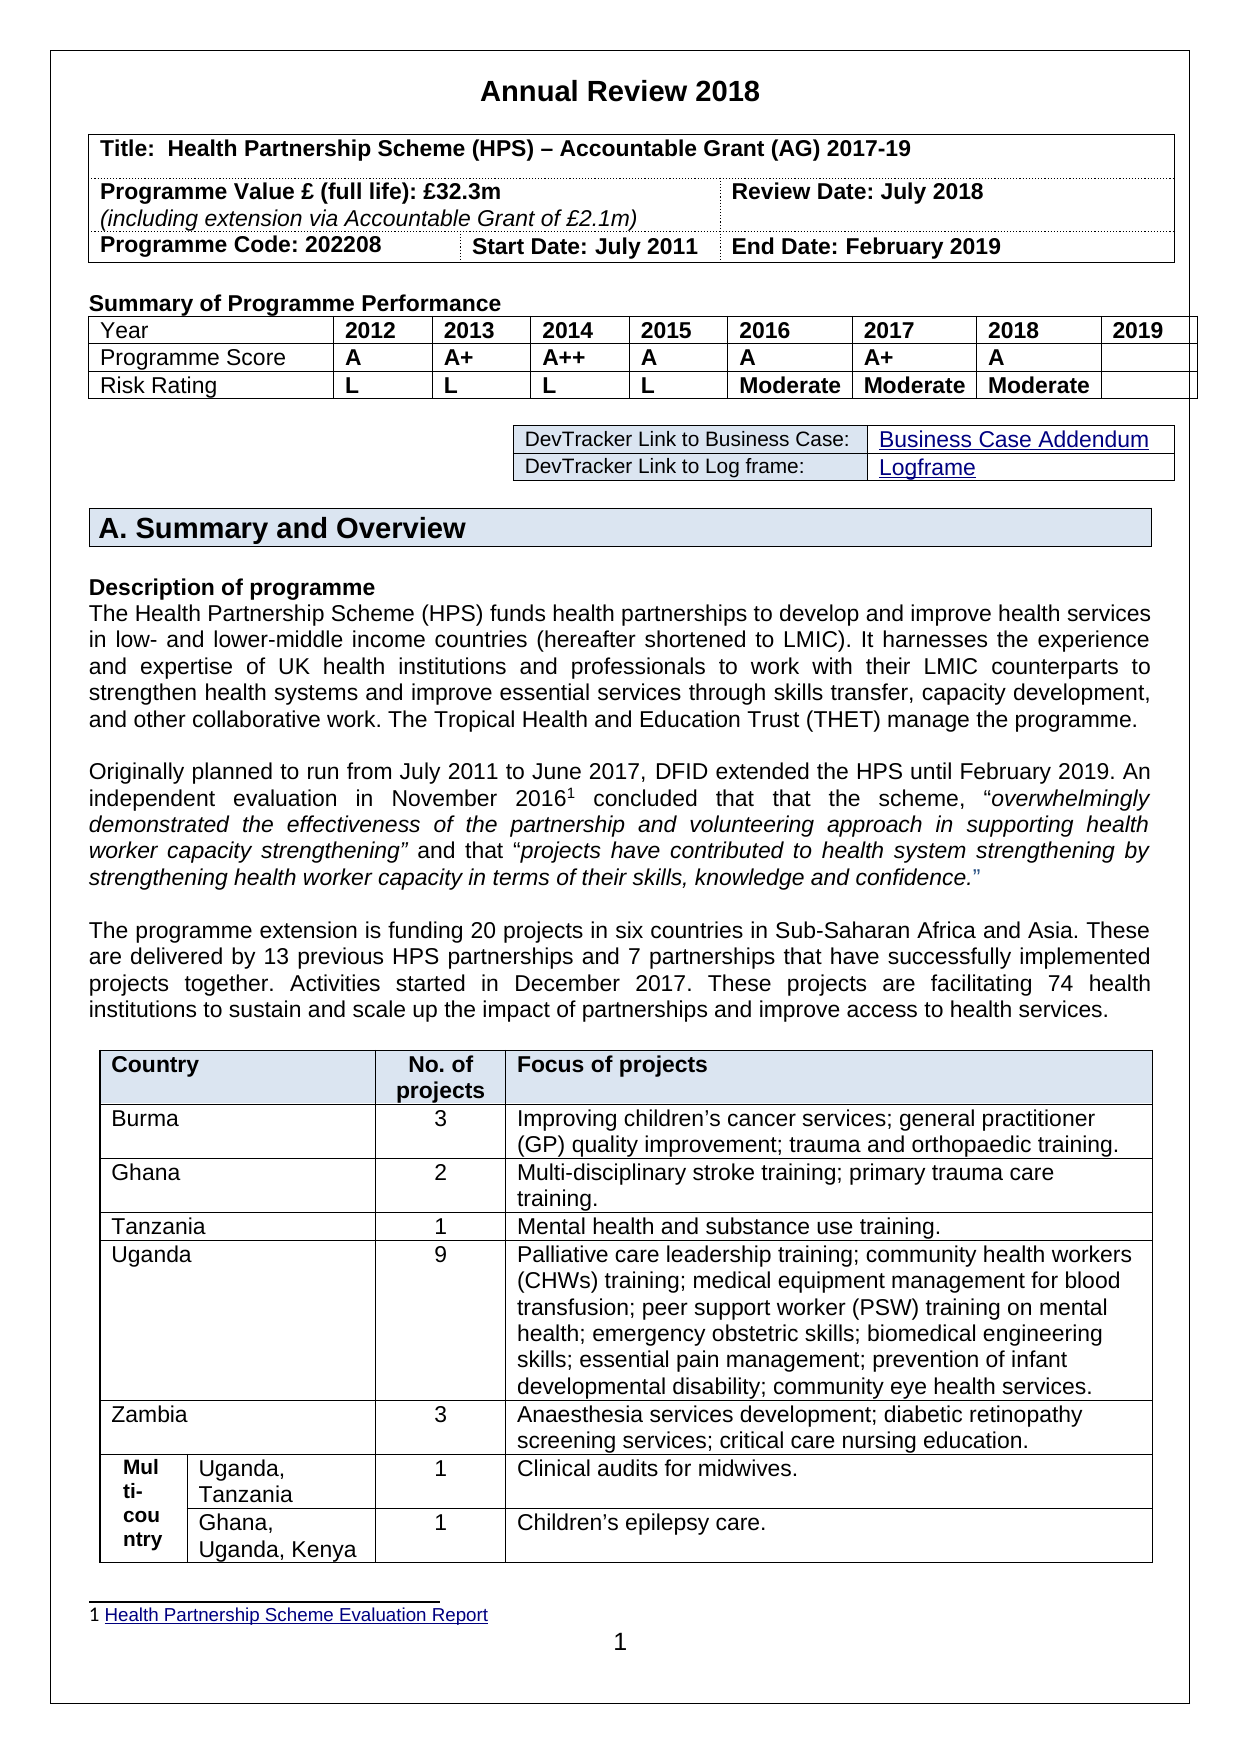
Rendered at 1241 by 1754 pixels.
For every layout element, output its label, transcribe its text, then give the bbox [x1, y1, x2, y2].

table_cell Ghana, Uganda, Kenya [188, 1509, 375, 1562]
table_cell L [334, 372, 432, 398]
table_cell A [728, 344, 852, 371]
table_cell A [630, 344, 727, 371]
table_cell [1102, 344, 1189, 371]
text Description of programme [89, 574, 1152, 600]
text Summary of Programme Performance [89, 289, 1152, 316]
table_cell Burma [101, 1105, 375, 1158]
table_cell Anaesthesia services development; diabetic retinopathy screening services; critical care nursing education. [506, 1401, 1152, 1454]
table_cell Improving children’s cancer services; general practitioner (GP) quality improvement; trauma and orthopaedic training. [506, 1105, 1152, 1158]
table_cell Programme Value £ (full life): £32.3m (including extension via Accountable Grant of £2.1m) [89, 178, 720, 231]
table_cell L [433, 372, 530, 398]
table_cell 9 [376, 1241, 505, 1399]
table_cell [1190, 372, 1197, 398]
table_header Business Case Addendum [868, 426, 1174, 453]
table_cell A+ [853, 344, 976, 371]
table_cell Programme Score [89, 344, 333, 371]
table_cell 2 [376, 1159, 505, 1212]
table_cell Programme Code: 202208 [89, 231, 461, 262]
table_cell 1 [376, 1509, 505, 1562]
table_cell Uganda, Tanzania [188, 1455, 375, 1508]
text The Health Partnership Scheme (HPS) funds health partnerships to develop and improve health services in low- and lower-middle income countries (hereafter shortened to LMIC). It harnesses the experience and expertise of UK health institutions and professionals to work with their LMIC counterparts to strengthen health systems and improve essential services through skills transfer, capacity development, and other collaborative work. The Tropical Health and Education Trust (THET) manage the programme. [89, 600, 1152, 732]
table_header Title: Health Partnership Scheme (HPS) – Accountable Grant (AG) 2017-19 [89, 135, 1174, 178]
table_cell A+ [433, 344, 530, 371]
table_cell 3 [376, 1401, 505, 1454]
table_header 2017 [853, 317, 976, 343]
table_header 2016 [728, 317, 852, 343]
table_header 2014 [531, 317, 629, 343]
text Originally planned to run from July 2011 to June 2017, DFID extended the HPS until February 2019. An independent evaluation in November 2016 concluded that that the scheme, “overwhelmingly demonstrated the effectiveness of the partnership and volunteering approach in supporting health worker capacity strengthening” and that “projects have contributed to health system strengthening by strengthening health worker capacity in terms of their skills, knowledge and confidence.” [89, 758, 1152, 890]
table_cell Zambia [101, 1401, 375, 1454]
text A. Summary and Overview [90, 509, 1151, 546]
table_header No. of projects [376, 1051, 505, 1103]
text The programme extension is funding 20 projects in six countries in Sub-Saharan Africa and Asia. These are delivered by 13 previous HPS partnerships and 7 partnerships that have successfully implemented projects together. Activities started in December 2017. These projects are facilitating 74 health institutions to sustain and scale up the impact of partnerships and improve access to health services. [89, 917, 1152, 1022]
table_cell A++ [531, 344, 629, 371]
table_cell A [334, 344, 432, 371]
table_cell Review Date: July 2018 [720, 178, 1174, 231]
table_cell L [630, 372, 727, 398]
table_header Year [89, 317, 333, 343]
table_cell Moderate [977, 372, 1101, 398]
table_cell Mental health and substance use training. [506, 1213, 1152, 1240]
table_cell Moderate [728, 372, 852, 398]
table_cell [1190, 344, 1197, 371]
table_cell L [531, 372, 629, 398]
text Health Partnership Scheme Evaluation Report [89, 1602, 1152, 1627]
table_cell Tanzania [101, 1213, 375, 1240]
table_cell Clinical audits for midwives. [506, 1455, 1152, 1508]
table_header Country [101, 1051, 375, 1103]
table_cell Uganda [101, 1241, 375, 1399]
table_header 2018 [977, 317, 1101, 343]
table_header 2012 [334, 317, 432, 343]
table_cell Children’s epilepsy care. [506, 1509, 1152, 1562]
table_header 2013 [433, 317, 530, 343]
table_cell Multi-country [101, 1455, 187, 1562]
table_cell Palliative care leadership training; community health workers (CHWs) training; medical equipment management for blood transfusion; peer support worker (PSW) training on mental health; emergency obstetric skills; biomedical engineering skills; essential pain management; prevention of infant developmental disability; community eye health services. [506, 1241, 1152, 1399]
text Annual Review 2018 [89, 74, 1152, 107]
table_cell Multi-disciplinary stroke training; primary trauma care training. [506, 1159, 1152, 1212]
table_cell End Date: February 2019 [720, 231, 1174, 262]
table_header 2015 [630, 317, 727, 343]
table_header 2019 [1102, 317, 1189, 343]
table_cell Logframe [868, 454, 1174, 480]
table_cell DevTracker Link to Log frame: [514, 454, 867, 480]
table_cell Risk Rating [89, 372, 333, 398]
table_cell 3 [376, 1105, 505, 1158]
table_cell Ghana [101, 1159, 375, 1212]
table_header Focus of projects [506, 1051, 1152, 1103]
table_cell [1102, 372, 1189, 398]
table_header DevTracker Link to Business Case: [514, 426, 867, 453]
table_header [1190, 317, 1197, 343]
table_cell A [977, 344, 1101, 371]
table_cell 1 [376, 1455, 505, 1508]
table_cell 1 [376, 1213, 505, 1240]
table_cell Start Date: July 2011 [461, 231, 720, 262]
table_cell Moderate [853, 372, 976, 398]
